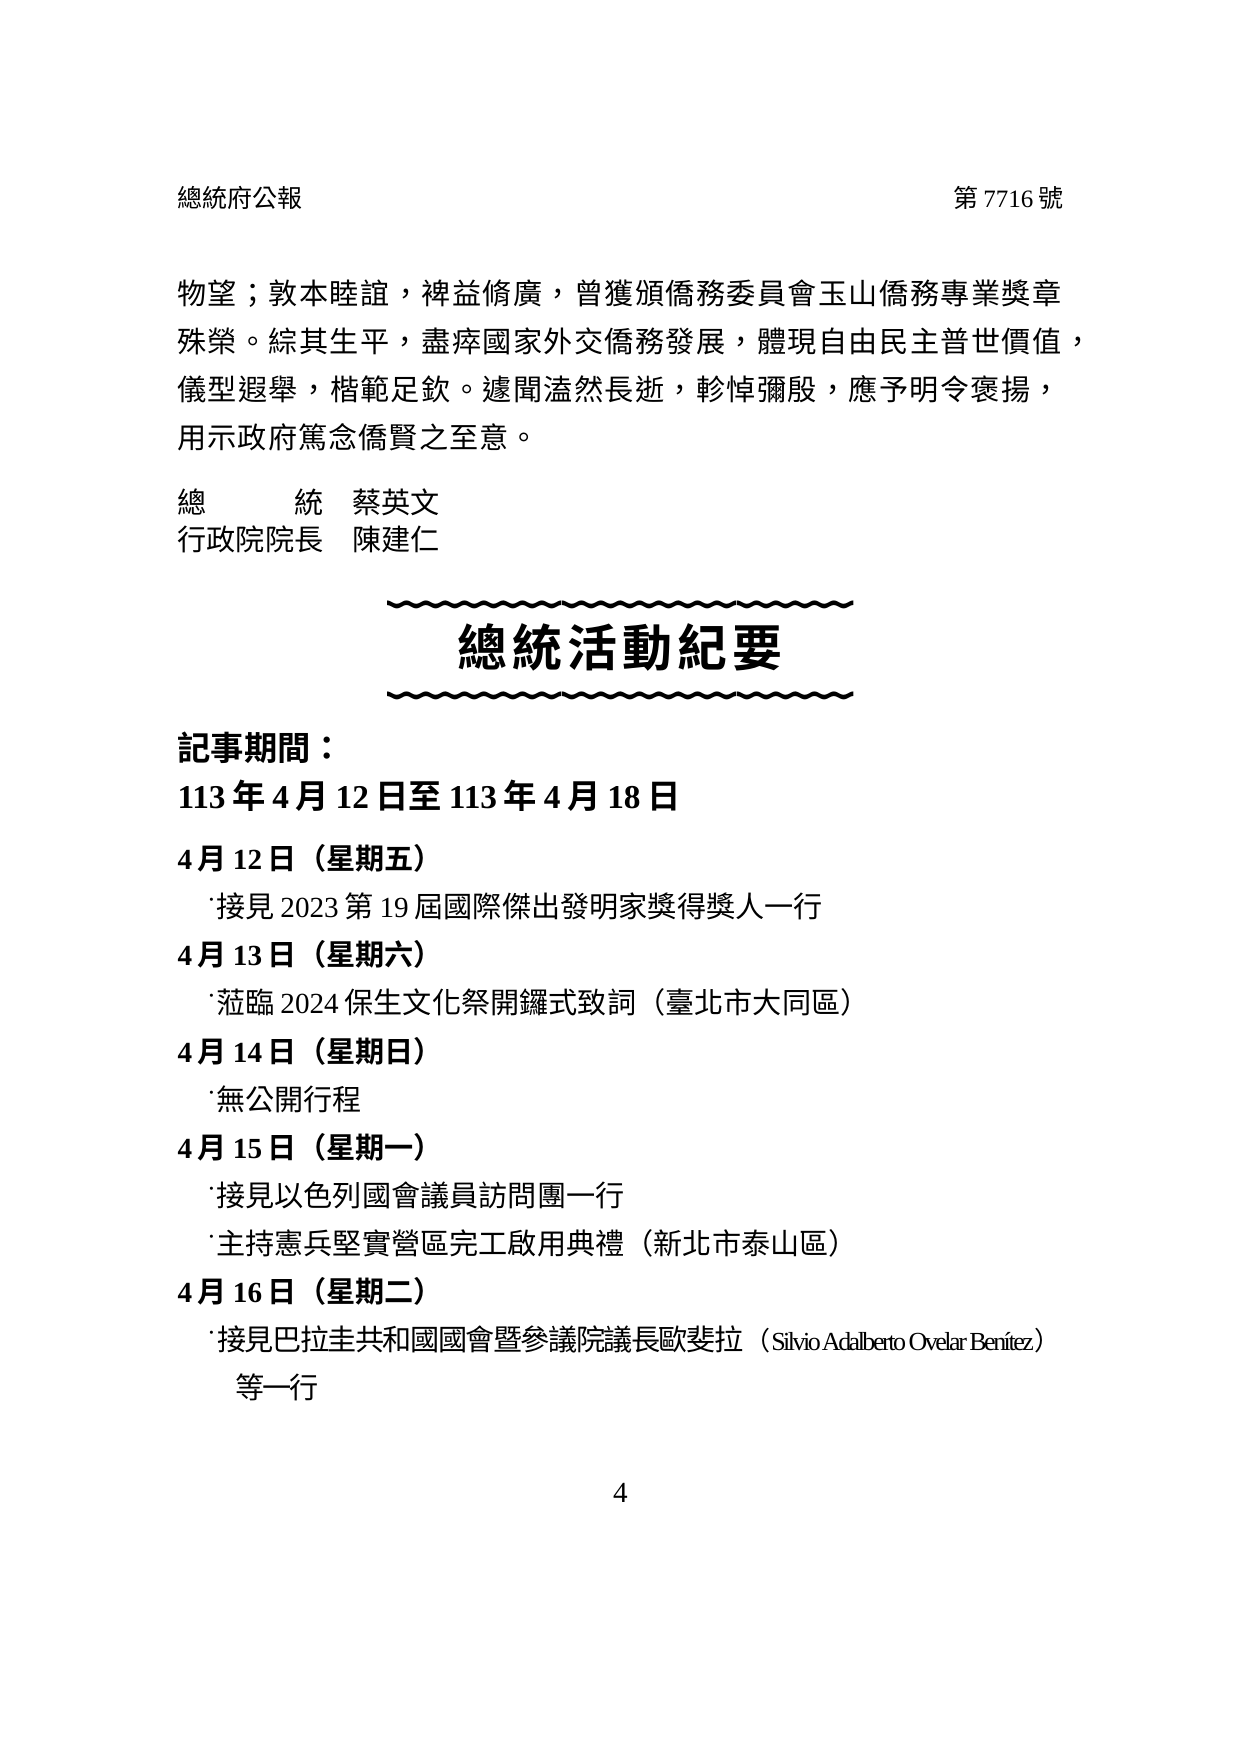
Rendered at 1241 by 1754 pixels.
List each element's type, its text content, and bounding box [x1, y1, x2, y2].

text ˙接見2023第19屆國際傑出發明家獎得獎人一行 [206, 879, 1063, 927]
text ﹏﹏﹏﹏﹏﹏﹏﹏ [177, 583, 1063, 608]
text 僑務委員會僑務諮詢委員梁永泰，周達惇敏，節概貞固。少歲卒業越南自由太平洋耀漢英文書院，嗣旅居美國，迭任僑務委員、僑務顧問、羅省英端工商會元老、世界越棉寮華人團體聯合總會諮詢主任委員等職，宣勤恪謹，幹練有聲。長期投身僑埠事務逾三十載，眷注原鄉政經議題，悉力災變急難拯恤；操辦海外國慶盛典，提攜傑秀華裔後進，殫精竭智，籌維扶匡；理致高情，群流共仰。尤以膺選連任羅省中華會館主席，暢通多元融合管道，凝聚僑社團結向心；堅定支持政府立場，張拓臺灣國際空間，調濟折衝，景行物望；敦本睦誼，裨益脩廣，曾獲頒僑務委員會玉山僑務專業獎章殊榮。綜其生平，盡瘁國家外交僑務發展，體現自由民主普世價值，儀型遐舉，楷範足欽。遽聞溘然長逝，軫悼彌殷，應予明令褒揚，用示政府篤念僑賢之至意。 [177, 266, 1063, 458]
text 4月12日（星期五） [177, 831, 1063, 879]
text 4月15日（星期一） [177, 1120, 1063, 1168]
text ˙主持憲兵堅實營區完工啟用典禮（新北市泰山區） [206, 1216, 1063, 1264]
text ˙無公開行程 [206, 1072, 1063, 1120]
text 總統活動紀要 [177, 608, 1063, 681]
text ˙接見以色列國會議員訪問團一行 [206, 1168, 1063, 1216]
text 4月13日（星期六） [177, 927, 1063, 976]
text 記事期間： [177, 722, 1063, 771]
text 4月16日（星期二） [177, 1264, 1063, 1312]
text ˙蒞臨2024保生文化祭開鑼式致詞（臺北市大同區） [206, 976, 1063, 1024]
text 總 統 蔡英文 行政院院長 陳建仁 [177, 483, 1063, 558]
text 113年4月12日至113年4月18日 [177, 771, 1063, 819]
text ﹏﹏﹏﹏﹏﹏﹏﹏ [177, 681, 1063, 697]
text 4月14日（星期日） [177, 1024, 1063, 1072]
text ˙接見巴拉圭共和國國會暨參議院議長歐斐拉（Silvio Adalberto Ovelar Benítez）等一行 [206, 1312, 1063, 1409]
